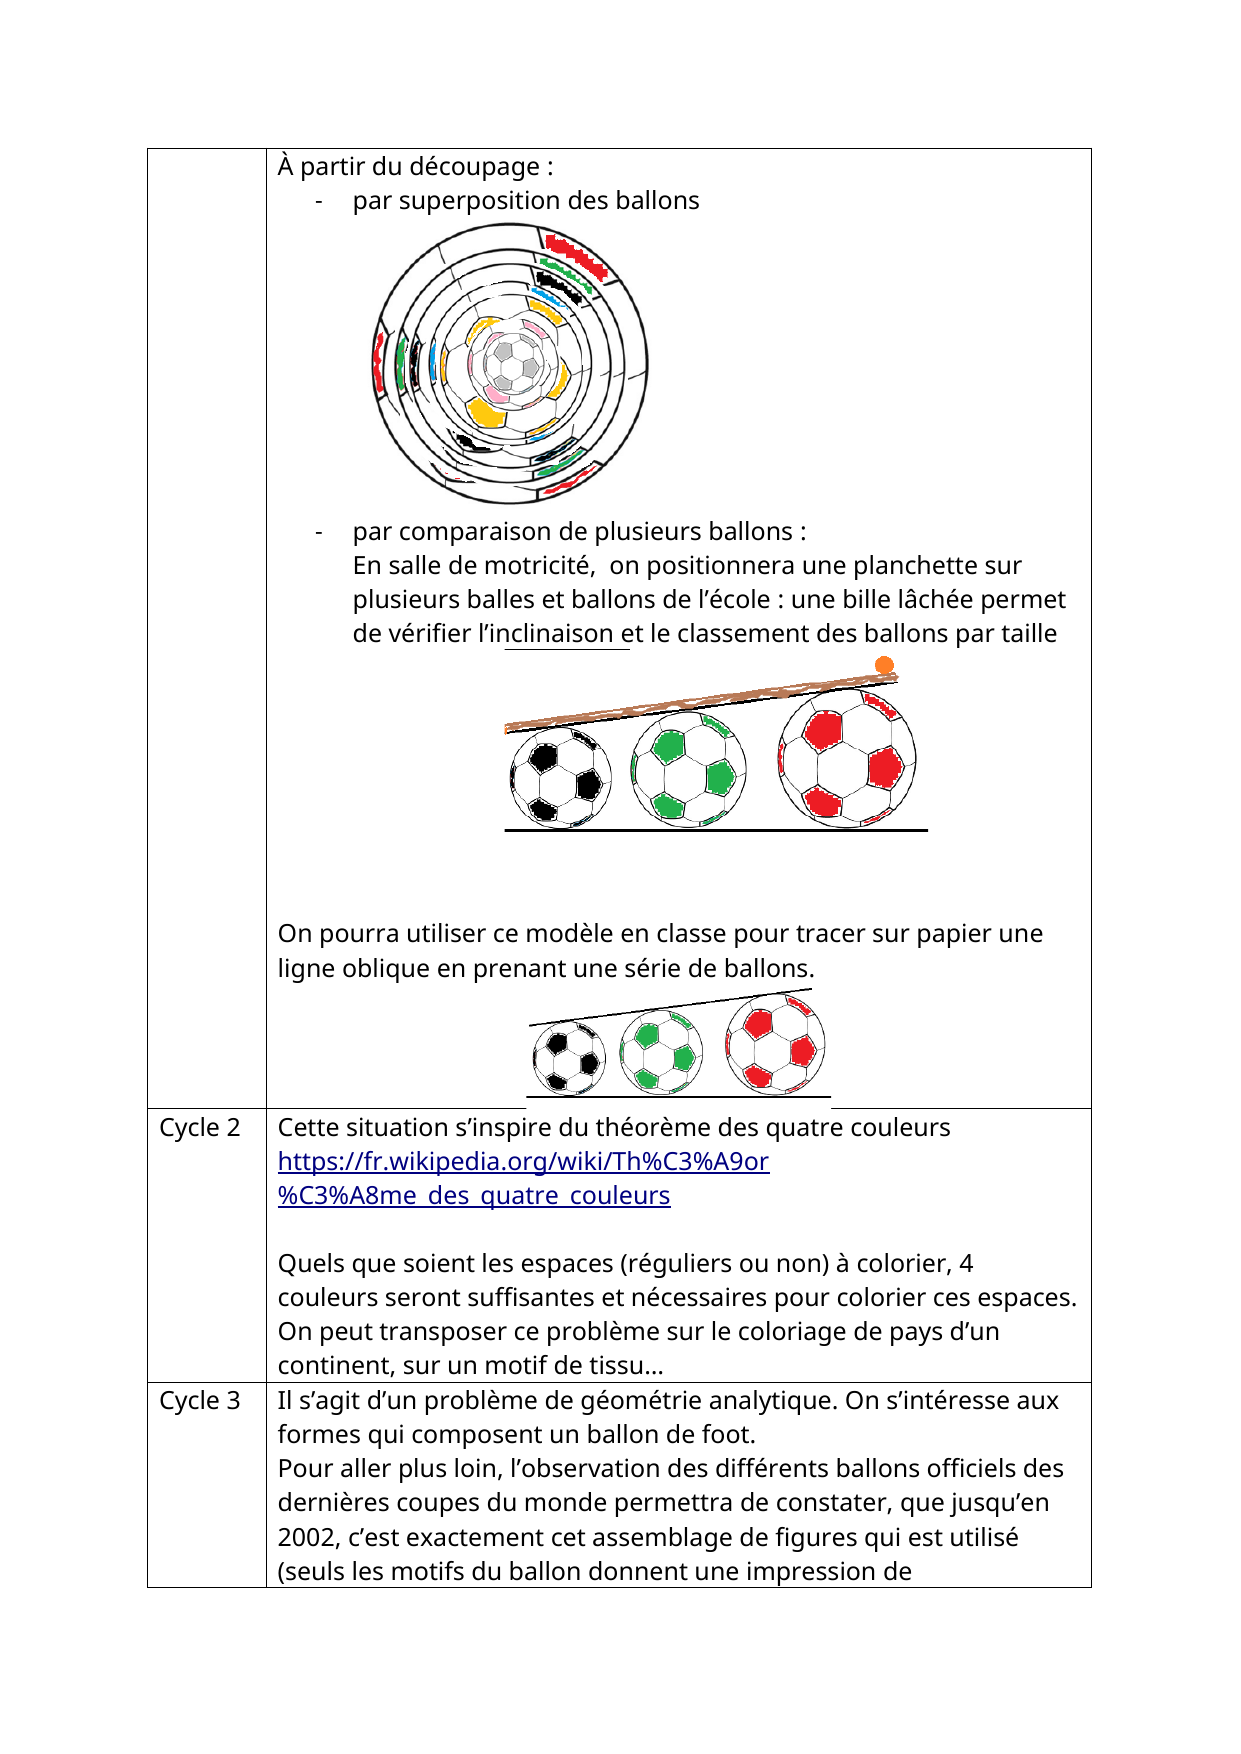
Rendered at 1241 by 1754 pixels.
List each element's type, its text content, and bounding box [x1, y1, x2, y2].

table_cell Cycle 3 [148, 1383, 266, 1587]
picture [526, 984, 832, 1109]
table_cell À partir du découpage : par superposition des ballons par comparaison de plusieurs ballons : En salle de motricité, on positionnera une planchette sur plusieurs balles et ballons de l’école : une bille lâchée permet de vérifier l’inclinaison et le classement des ballons par taille On pourra utiliser ce modèle en classe pour tracer sur papier une ligne oblique en prenant une série de ballons. [267, 149, 1091, 1108]
table_cell Cette situation s’inspire du théorème des quatre couleurs https://fr.wikipedia.org/wiki/Th%C3%A9or%C3%A8me_des_quatre_couleurs Quels que soient les espaces (réguliers ou non) à colorier, 4 couleurs seront suffisantes et nécessaires pour colorier ces espaces. On peut transposer ce problème sur le coloriage de pays d’un continent, sur un motif de tissu… [267, 1109, 1091, 1382]
picture [352, 216, 660, 514]
table_cell [148, 149, 266, 1108]
table_cell Il s’agit d’un problème de géométrie analytique. On s’intéresse aux formes qui composent un ballon de foot. Pour aller plus loin, l’observation des différents ballons officiels des dernières coupes du monde permettra de constater, que jusqu’en 2002, c’est exactement cet assemblage de figures qui est utilisé (seuls les motifs du ballon donnent une impression de [267, 1383, 1091, 1587]
table_cell Cycle 2 [148, 1109, 266, 1382]
